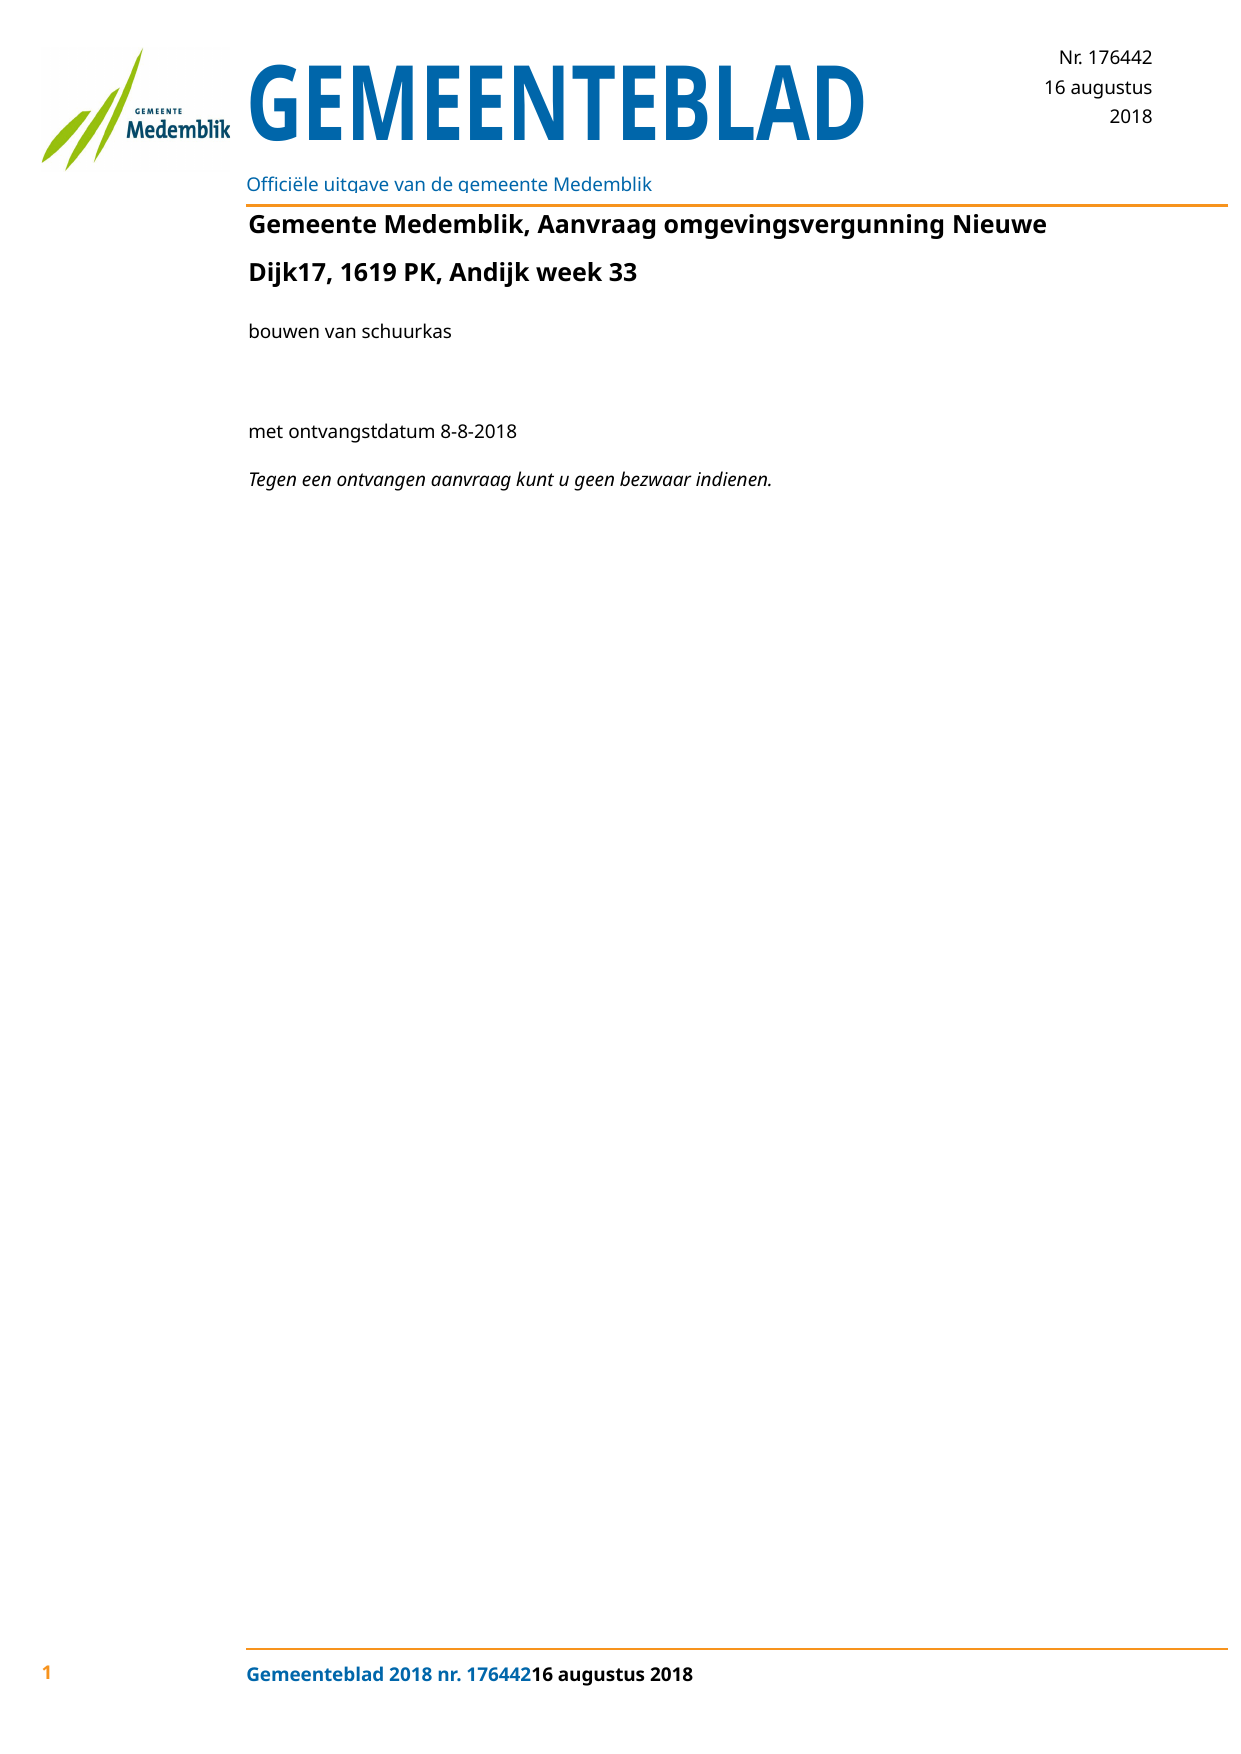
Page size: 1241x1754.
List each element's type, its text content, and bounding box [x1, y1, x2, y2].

text Gemeente Medemblik, Aanvraag omgevingsvergunning Nieuwe Dijk17, 1619 PK, Andijk week 33 [248, 207, 1152, 288]
text bouwen van schuurkas [248, 318, 1152, 344]
picture [41, 47, 231, 172]
text Tegen een ontvangen aanvraag kunt u geen bezwaar indienen. [248, 467, 1152, 492]
text met ontvangstdatum 8-8-2018 [248, 419, 1152, 444]
